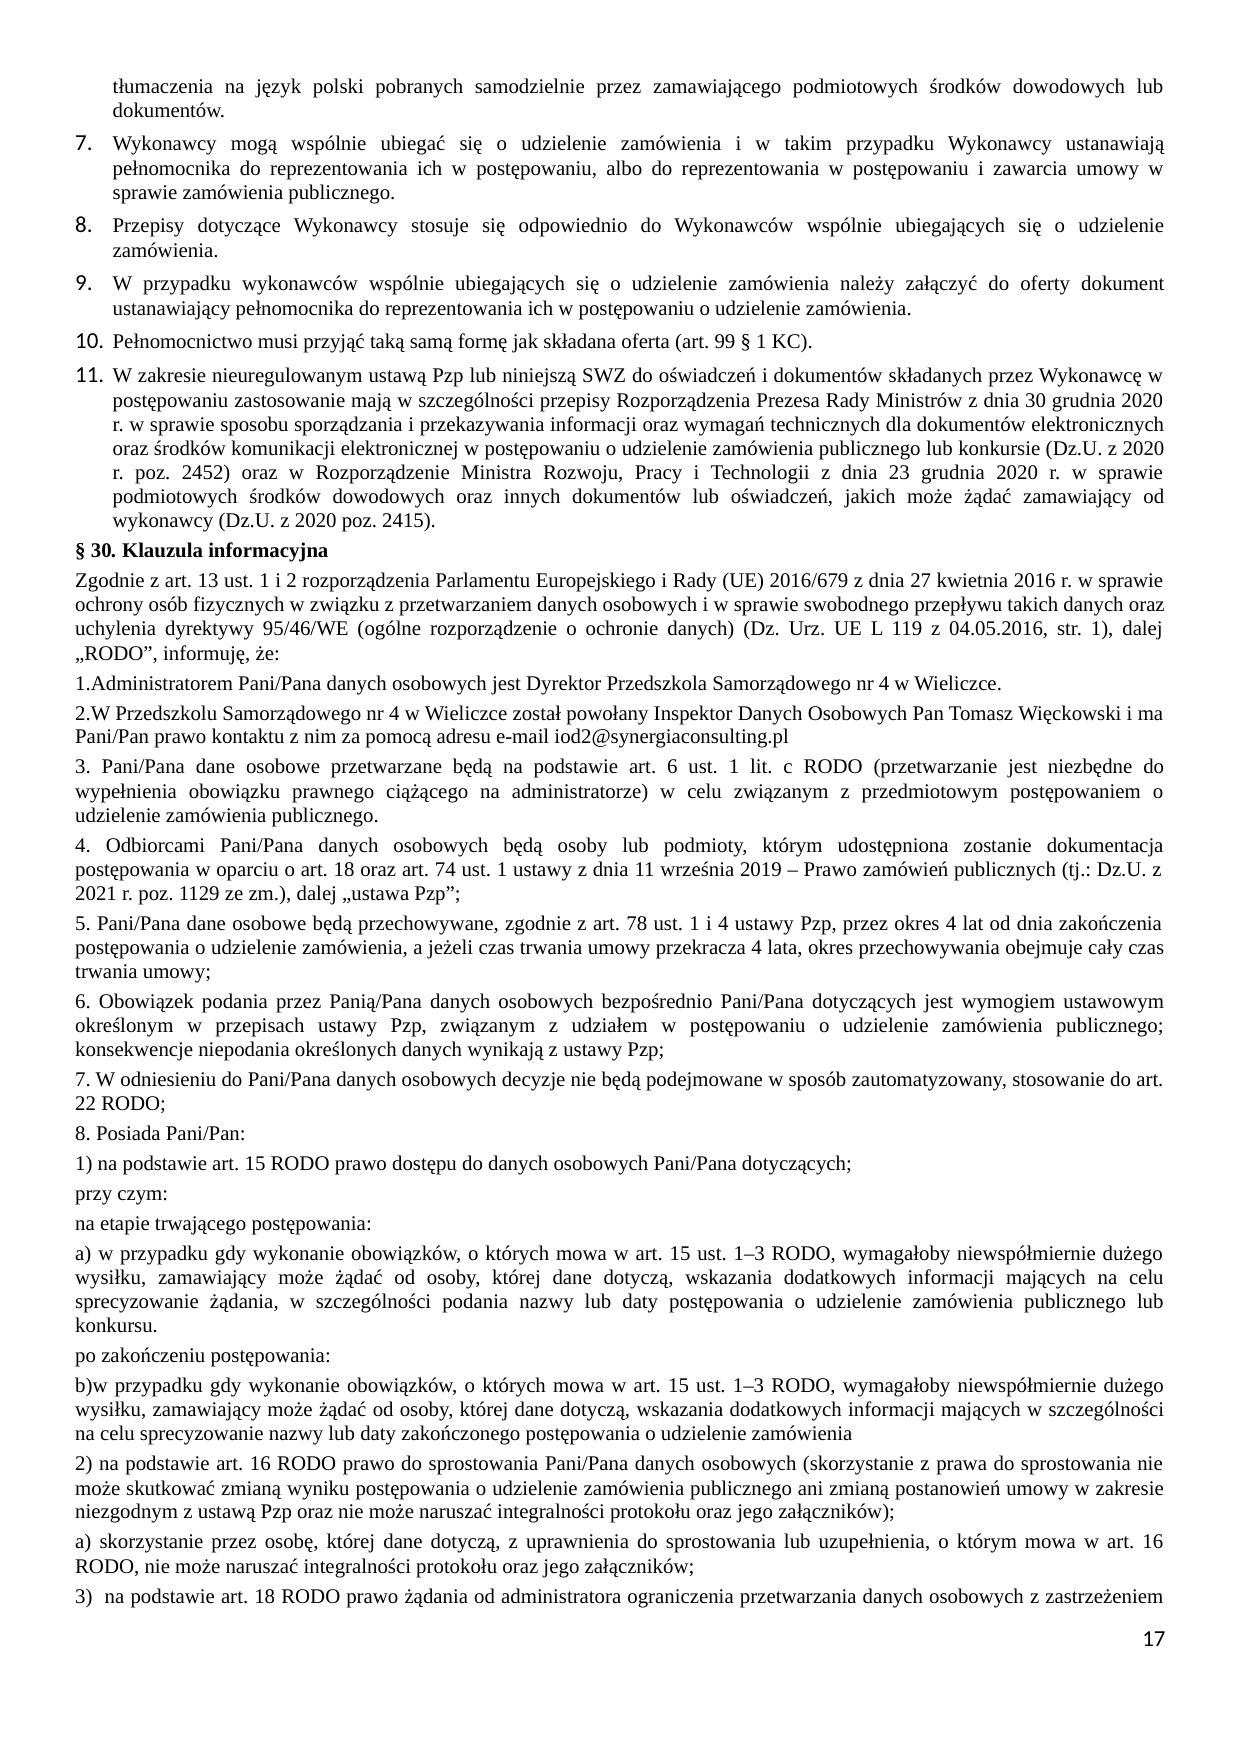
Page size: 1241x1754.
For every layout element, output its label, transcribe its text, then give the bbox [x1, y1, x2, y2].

list W przypadku wykonawców wspólnie ubiegających się o udzielenie zamówienia należy załączyć do oferty dokument ustanawiający pełnomocnika do reprezentowania ich w postępowaniu o udzielenie zamówienia. [75, 268, 1165, 320]
list W zakresie nieuregulowanym ustawą Pzp lub niniejszą SWZ do oświadczeń i dokumentów składanych przez Wykonawcę w postępowaniu zastosowanie mają w szczególności przepisy Rozporządzenia Prezesa Rady Ministrów z dnia 30 grudnia 2020 r. w sprawie sposobu sporządzania i przekazywania informacji oraz wymagań technicznych dla dokumentów elektronicznych oraz środków komunikacji elektronicznej w postępowaniu o udzielenie zamówienia publicznego lub konkursie (Dz.U. z 2020 r. poz. 2452) oraz w Rozporządzenie Ministra Rozwoju, Pracy i Technologii z dnia 23 grudnia 2020 r. w sprawie podmiotowych środków dowodowych oraz innych dokumentów lub oświadczeń, jakich może żądać zamawiający od wykonawcy (Dz.U. z 2020 poz. 2415). [75, 360, 1165, 532]
text 2) na podstawie art. 16 RODO prawo do sprostowania Pani/Pana danych osobowych (skorzystanie z prawa do sprostowania nie może skutkować zmianą wyniku postępowania o udzielenie zamówienia publicznego ani zmianą postanowień umowy w zakresie niezgodnym z ustawą Pzp oraz nie może naruszać integralności protokołu oraz jego załączników); [75, 1451, 1165, 1523]
list Pełnomocnictwo musi przyjąć taką samą formę jak składana oferta (art. 99 § 1 KC). [75, 326, 1165, 354]
text 3. Pani/Pana dane osobowe przetwarzane będą na podstawie art. 6 ust. 1 lit. c RODO (przetwarzanie jest niezbędne do wypełnienia obowiązku prawnego ciążącego na administratorze) w celu związanym z przedmiotowym postępowaniem o udzielenie zamówienia publicznego. [75, 754, 1165, 827]
text 4. Odbiorcami Pani/Pana danych osobowych będą osoby lub podmioty, którym udostępniona zostanie dokumentacja postępowania w oparciu o art. 18 oraz art. 74 ust. 1 ustawy z dnia 11 września 2019 – Prawo zamówień publicznych (tj.: Dz.U. z 2021 r. poz. 1129 ze zm.), dalej „ustawa Pzp”; [75, 833, 1165, 905]
text na etapie trwającego postępowania: [75, 1211, 1165, 1235]
text przy czym: [75, 1181, 1165, 1205]
text Zgodnie z art. 13 ust. 1 i 2 rozporządzenia Parlamentu Europejskiego i Rady (UE) 2016/679 z dnia 27 kwietnia 2016 r. w sprawie ochrony osób fizycznych w związku z przetwarzaniem danych osobowych i w sprawie swobodnego przepływu takich danych oraz uchylenia dyrektywy 95/46/WE (ogólne rozporządzenie o ochronie danych) (Dz. Urz. UE L 119 z 04.05.2016, str. 1), dalej „RODO”, informuję, że: [75, 568, 1165, 664]
text 5. Pani/Pana dane osobowe będą przechowywane, zgodnie z art. 78 ust. 1 i 4 ustawy Pzp, przez okres 4 lat od dnia zakończenia postępowania o udzielenie zamówienia, a jeżeli czas trwania umowy przekracza 4 lata, okres przechowywania obejmuje cały czas trwania umowy; [75, 911, 1165, 983]
list § 30. Klauzula informacyjna [75, 538, 1165, 562]
text b)w przypadku gdy wykonanie obowiązków, o których mowa w art. 15 ust. 1–3 RODO, wymagałoby niewspółmiernie dużego wysiłku, zamawiający może żądać od osoby, której dane dotyczą, wskazania dodatkowych informacji mających w szczególności na celu sprecyzowanie nazwy lub daty zakończonego postępowania o udzielenie zamówienia [75, 1373, 1165, 1445]
text 6. Obowiązek podania przez Panią/Pana danych osobowych bezpośrednio Pani/Pana dotyczących jest wymogiem ustawowym określonym w przepisach ustawy Pzp, związanym z udziałem w postępowaniu o udzielenie zamówienia publicznego; konsekwencje niepodania określonych danych wynikają z ustawy Pzp; [75, 989, 1165, 1061]
text 8. Posiada Pani/Pan: [75, 1121, 1165, 1145]
list tłumaczenia na język polski pobranych samodzielnie przez zamawiającego podmiotowych środków dowodowych lub dokumentów. [75, 74, 1165, 122]
text 3) na podstawie art. 18 RODO prawo żądania od administratora ograniczenia przetwarzania danych osobowych z zastrzeżeniem [75, 1583, 1165, 1608]
text 7. W odniesieniu do Pani/Pana danych osobowych decyzje nie będą podejmowane w sposób zautomatyzowany, stosowanie do art. 22 RODO; [75, 1067, 1165, 1115]
text a) skorzystanie przez osobę, której dane dotyczą, z uprawnienia do sprostowania lub uzupełnienia, o którym mowa w art. 16 RODO, nie może naruszać integralności protokołu oraz jego załączników; [75, 1529, 1165, 1578]
text 2.W Przedszkolu Samorządowego nr 4 w Wieliczce został powołany Inspektor Danych Osobowych Pan Tomasz Więckowski i ma Pani/Pan prawo kontaktu z nim za pomocą adresu e-mail iod2@synergiaconsulting.pl [75, 700, 1165, 748]
text 1) na podstawie art. 15 RODO prawo dostępu do danych osobowych Pani/Pana dotyczących; [75, 1151, 1165, 1175]
list Wykonawcy mogą wspólnie ubiegać się o udzielenie zamówienia i w takim przypadku Wykonawcy ustanawiają pełnomocnika do reprezentowania ich w postępowaniu, albo do reprezentowania w postępowaniu i zawarcia umowy w sprawie zamówienia publicznego. [75, 128, 1165, 204]
text po zakończeniu postępowania: [75, 1343, 1165, 1367]
text 1.Administratorem Pani/Pana danych osobowych jest Dyrektor Przedszkola Samorządowego nr 4 w Wieliczce. [75, 670, 1165, 694]
list Przepisy dotyczące Wykonawcy stosuje się odpowiednio do Wykonawców wspólnie ubiegających się o udzielenie zamówienia. [75, 210, 1165, 262]
text a) w przypadku gdy wykonanie obowiązków, o których mowa w art. 15 ust. 1–3 RODO, wymagałoby niewspółmiernie dużego wysiłku, zamawiający może żądać od osoby, której dane dotyczą, wskazania dodatkowych informacji mających na celu sprecyzowanie żądania, w szczególności podania nazwy lub daty postępowania o udzielenie zamówienia publicznego lub konkursu. [75, 1241, 1165, 1337]
